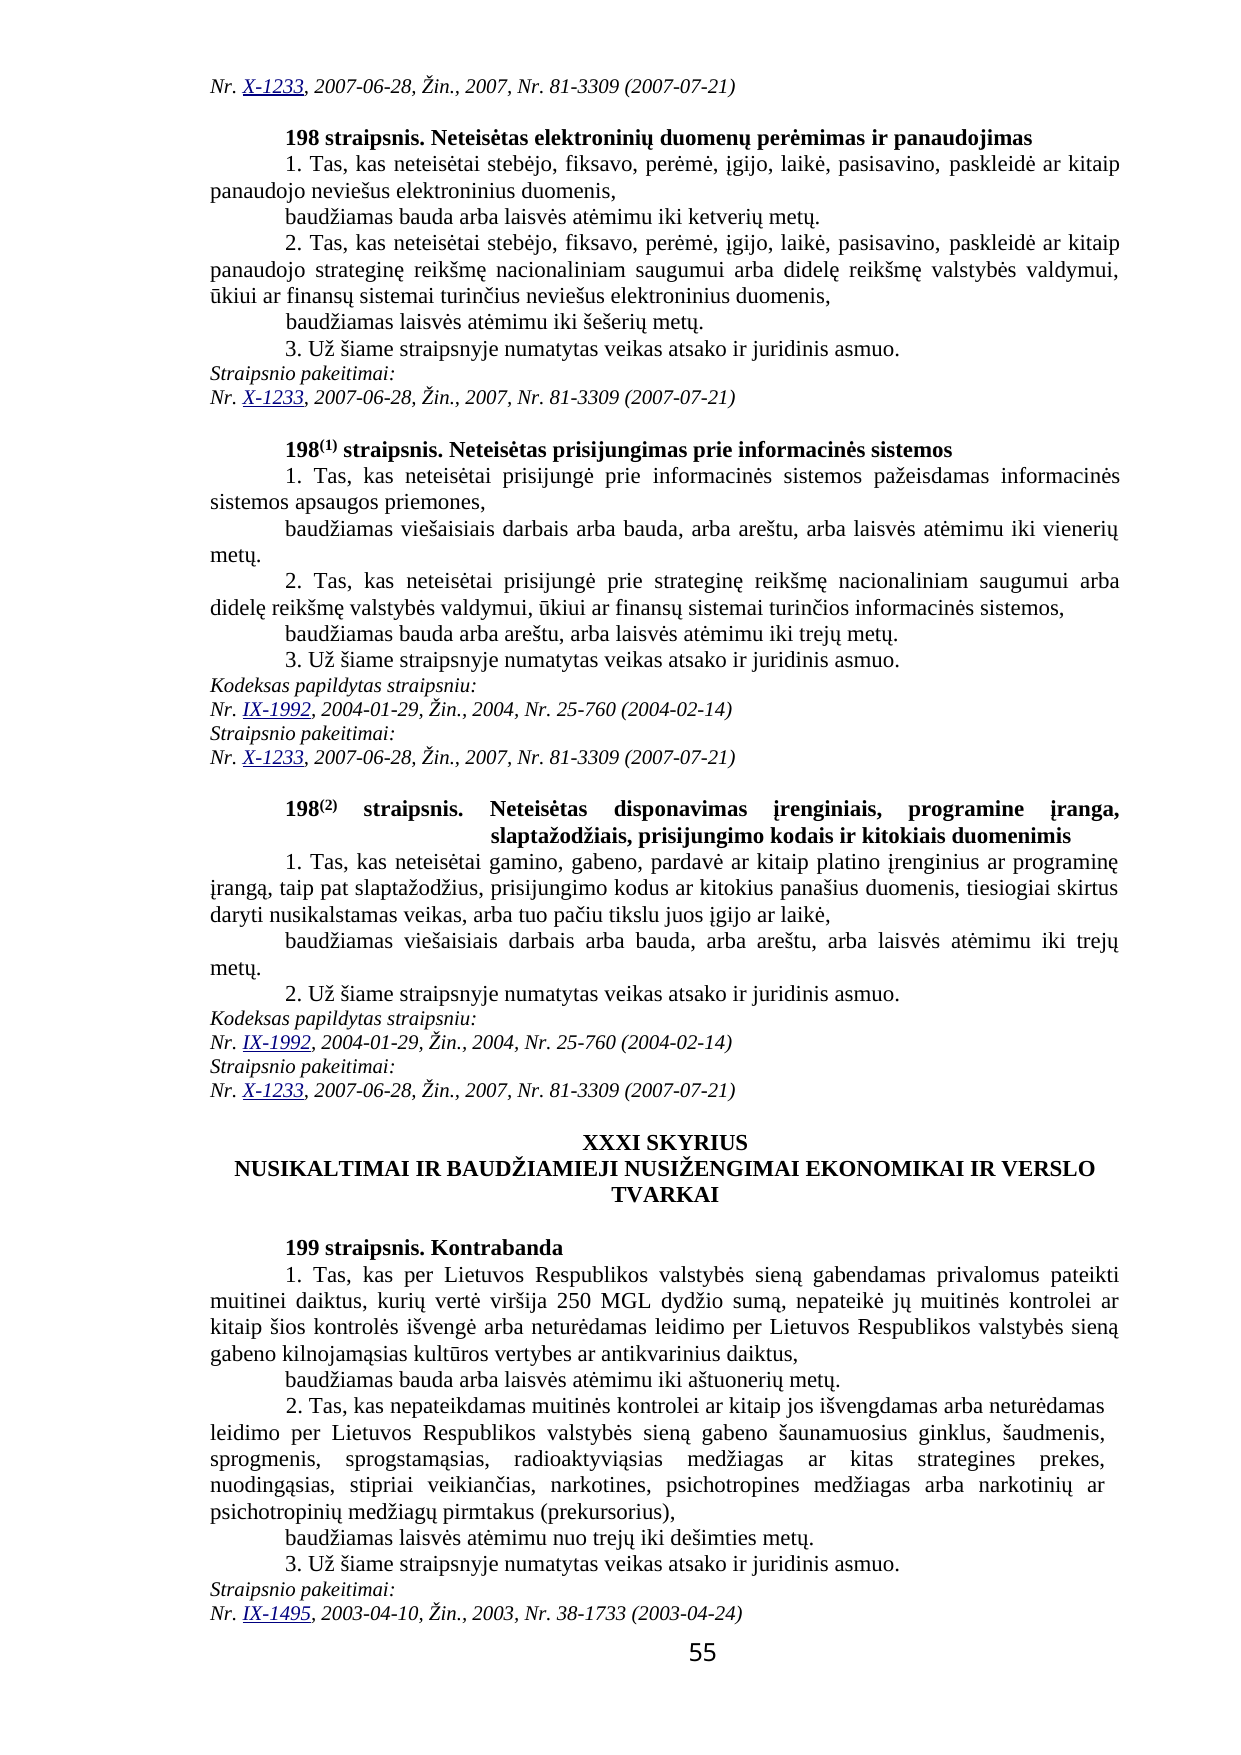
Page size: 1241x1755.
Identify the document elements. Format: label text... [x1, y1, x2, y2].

text baudžiamas viešaisiais darbais arba bauda, arba areštu, arba laisvės atėmimu iki trejų metų. [210, 927, 1120, 980]
text Nr. X-1233, 2007-06-28, Žin., 2007, Nr. 81-3309 (2007-07-21) [210, 385, 1120, 409]
text Nr. IX-1992, 2004-01-29, Žin., 2004, Nr. 25-760 (2004-02-14) [210, 1030, 1120, 1054]
text baudžiamas bauda arba laisvės atėmimu iki ketverių metų. [210, 203, 1120, 229]
text 3. Už šiame straipsnyje numatytas veikas atsako ir juridinis asmuo. [210, 335, 1120, 361]
text 2. Už šiame straipsnyje numatytas veikas atsako ir juridinis asmuo. [210, 980, 1120, 1006]
text 198 straipsnis. Neteisėtas elektroninių duomenų perėmimas ir panaudojimas [210, 124, 1120, 150]
text Kodeksas papildytas straipsniu: [210, 673, 1120, 697]
text Nr. X-1233, 2007-06-28, Žin., 2007, Nr. 81-3309 (2007-07-21) [210, 73, 1120, 98]
text Nr. X-1233, 2007-06-28, Žin., 2007, Nr. 81-3309 (2007-07-21) [210, 1078, 1120, 1102]
text XXXI SKYRIUS [210, 1129, 1120, 1155]
text Nr. X-1233, 2007-06-28, Žin., 2007, Nr. 81-3309 (2007-07-21) [210, 745, 1120, 769]
text 1. Tas, kas neteisėtai gamino, gabeno, pardavė ar kitaip platino įrenginius ar programinę įrangą, taip pat slaptažodžius, prisijungimo kodus ar kitokius panašius duomenis, tiesiogiai skirtus daryti nusikalstamas veikas, arba tuo pačiu tikslu juos įgijo ar laikė, [210, 848, 1120, 927]
text 198(2) straipsnis. Neteisėtas disponavimas įrenginiais, programine įranga, slaptažodžiais, prisijungimo kodais ir kitokiais duomenimis [285, 795, 1120, 848]
text baudžiamas laisvės atėmimu nuo trejų iki dešimties metų. [210, 1524, 1120, 1551]
text NUSIKALTIMAI IR BAUDŽIAMIEJI NUSIŽENGIMAI EKONOMIKAI IR VERSLO TVARKAI [210, 1155, 1120, 1208]
text 199 straipsnis. Kontrabanda [210, 1234, 1120, 1261]
text Straipsnio pakeitimai: [210, 1577, 1120, 1601]
text baudžiamas bauda arba areštu, arba laisvės atėmimu iki trejų metų. [210, 620, 1120, 646]
text 2. Tas, kas nepateikdamas muitinės kontrolei ar kitaip jos išvengdamas arba neturėdamas leidimo per Lietuvos Respublikos valstybės sieną gabeno šaunamuosius ginklus, šaudmenis, sprogmenis, sprogstamąsias, radioaktyviąsias medžiagas ar kitas strategines prekes, nuodingąsias, stipriai veikiančias, narkotines, psichotropines medžiagas arba narkotinių ar psichotropinių medžiagų pirmtakus (prekursorius), [210, 1392, 1106, 1524]
text Straipsnio pakeitimai: [210, 721, 1120, 745]
text baudžiamas bauda arba laisvės atėmimu iki aštuonerių metų. [210, 1366, 1120, 1392]
text baudžiamas laisvės atėmimu iki šešerių metų. [210, 308, 1106, 335]
text Nr. IX-1495, 2003-04-10, Žin., 2003, Nr. 38-1733 (2003-04-24) [210, 1601, 1120, 1625]
text 1. Tas, kas neteisėtai stebėjo, fiksavo, perėmė, įgijo, laikė, pasisavino, paskleidė ar kitaip panaudojo neviešus elektroninius duomenis, [210, 150, 1120, 203]
text Kodeksas papildytas straipsniu: [210, 1006, 1120, 1030]
text 1. Tas, kas neteisėtai prisijungė prie informacinės sistemos pažeisdamas informacinės sistemos apsaugos priemones, [210, 462, 1120, 515]
text Nr. IX-1992, 2004-01-29, Žin., 2004, Nr. 25-760 (2004-02-14) [210, 697, 1120, 721]
text 2. Tas, kas neteisėtai stebėjo, fiksavo, perėmė, įgijo, laikė, pasisavino, paskleidė ar kitaip panaudojo strateginę reikšmę nacionaliniam saugumui arba didelę reikšmę valstybės valdymui, ūkiui ar finansų sistemai turinčius neviešus elektroninius duomenis, [210, 229, 1120, 308]
text Straipsnio pakeitimai: [210, 361, 1120, 385]
text 2. Tas, kas neteisėtai prisijungė prie strateginę reikšmę nacionaliniam saugumui arba didelę reikšmę valstybės valdymui, ūkiui ar finansų sistemai turinčios informacinės sistemos, [210, 567, 1120, 620]
text Straipsnio pakeitimai: [210, 1054, 1120, 1078]
text baudžiamas viešaisiais darbais arba bauda, arba areštu, arba laisvės atėmimu iki vienerių metų. [210, 515, 1120, 567]
text 3. Už šiame straipsnyje numatytas veikas atsako ir juridinis asmuo. [210, 646, 1120, 673]
text 3. Už šiame straipsnyje numatytas veikas atsako ir juridinis asmuo. [210, 1551, 1120, 1577]
text 1. Tas, kas per Lietuvos Respublikos valstybės sieną gabendamas privalomus pateikti muitinei daiktus, kurių vertė viršija 250 MGL dydžio sumą, nepateikė jų muitinės kontrolei ar kitaip šios kontrolės išvengė arba neturėdamas leidimo per Lietuvos Respublikos valstybės sieną gabeno kilnojamąsias kultūros vertybes ar antikvarinius daiktus, [210, 1261, 1120, 1366]
text 198(1) straipsnis. Neteisėtas prisijungimas prie informacinės sistemos [210, 436, 1120, 462]
